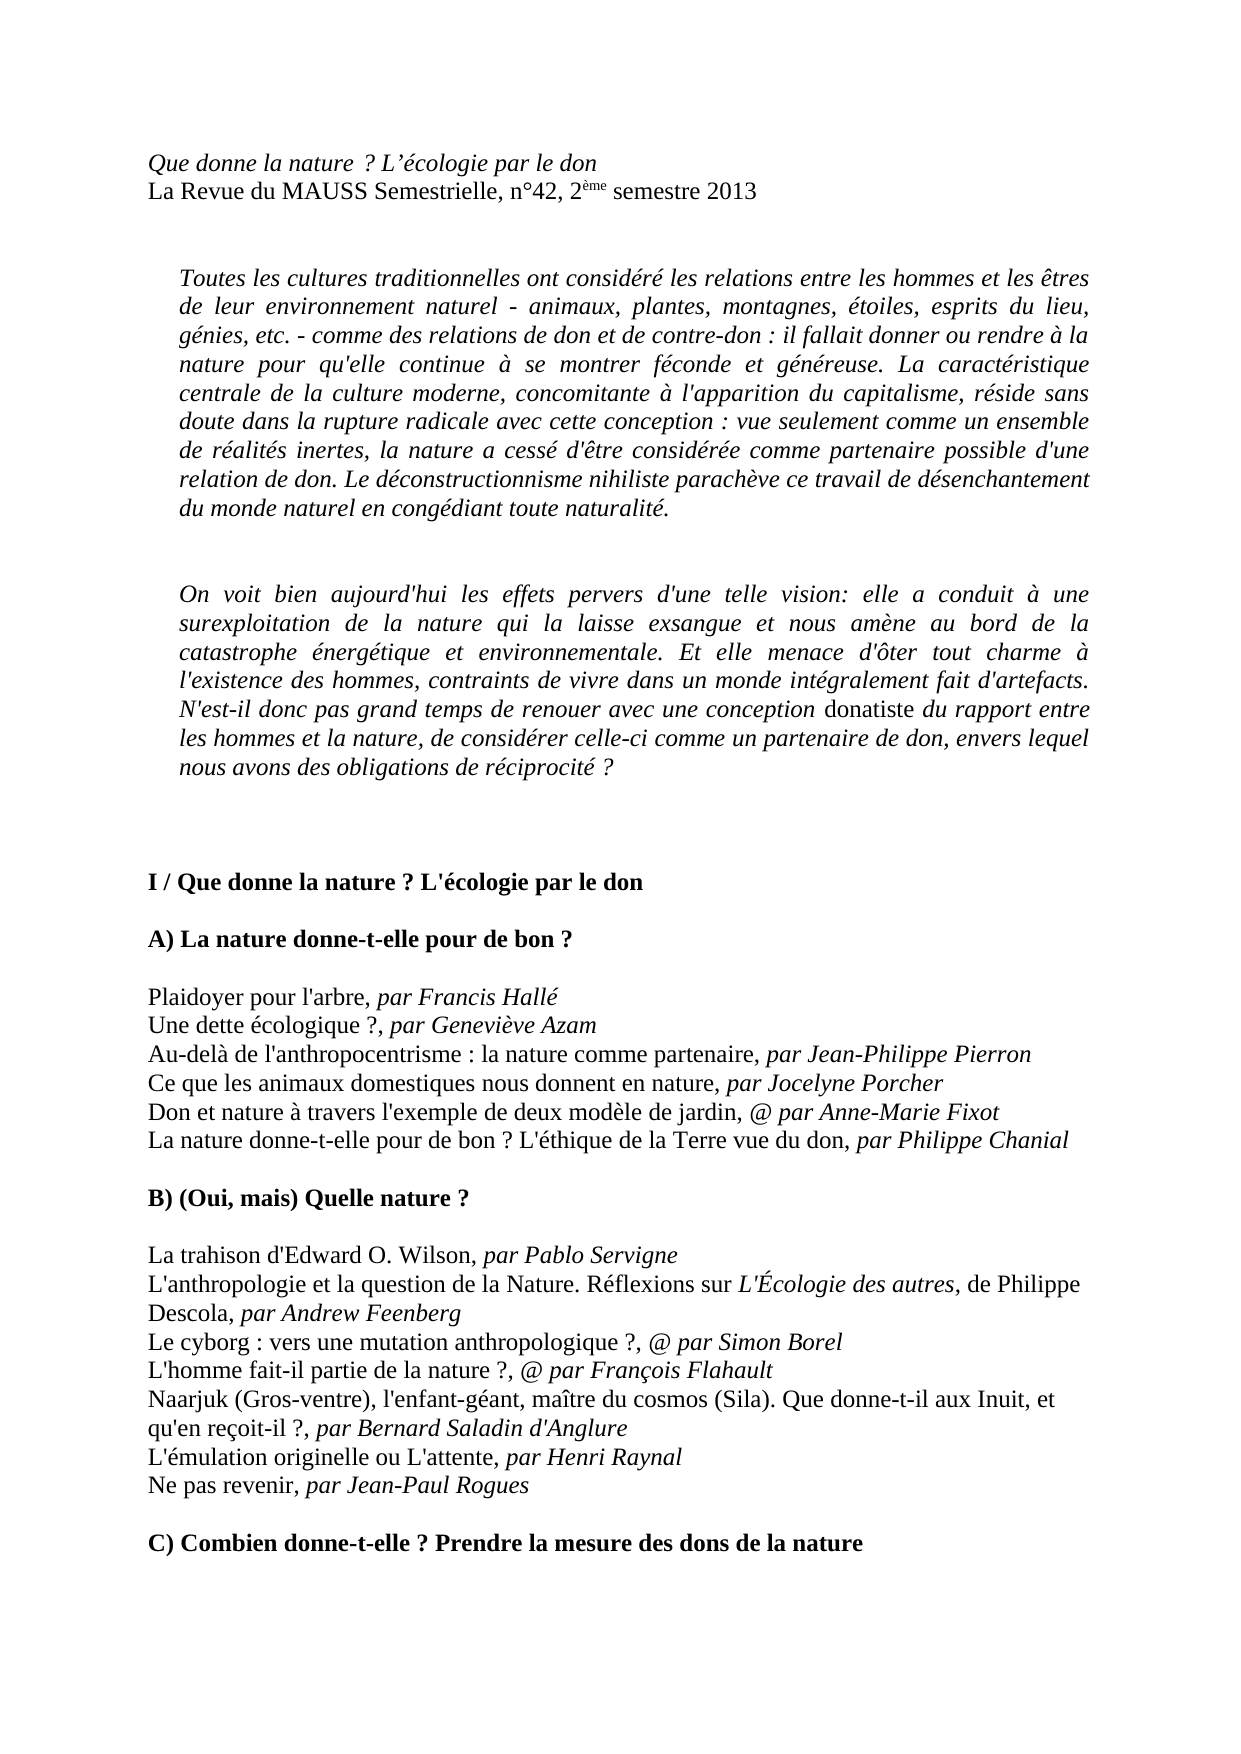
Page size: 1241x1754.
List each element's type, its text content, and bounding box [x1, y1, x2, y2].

text Plaidoyer pour l'arbre, par Francis Hallé Une dette écologique ?, par Geneviève Azam Au-delà de l'anthropocentrisme : la nature comme partenaire, par Jean-Philippe Pierron Ce que les animaux domestiques nous donnent en nature, par Jocelyne Porcher Don et nature à travers l'exemple de deux modèle de jardin, @ par Anne-Marie Fixot La nature donne-t-elle pour de bon ? L'éthique de la Terre vue du don, par Philippe Chanial [148, 982, 1093, 1183]
text C) Combien donne-t-elle ? Prendre la mesure des dons de la nature [148, 1528, 1093, 1586]
text La Revue du MAUSS Semestrielle, n°42, 2ème semestre 2013 [148, 176, 1093, 205]
table_header [148, 263, 179, 781]
text B) (Oui, mais) Quelle nature ? [148, 1183, 1093, 1241]
text A) La nature donne-t-elle pour de bon ? [148, 924, 1093, 982]
table_header Toutes les cultures traditionnelles ont considéré les relations entre les hommes et les êtres de leur environnement naturel - animaux, plantes, montagnes, étoiles, esprits du lieu, génies, etc. - comme des relations de don et de contre-don : il fallait donner ou rendre à la nature pour qu'elle continue à se montrer féconde et généreuse. La caractéristique centrale de la culture moderne, concomitante à l'apparition du capitalisme, réside sans doute dans la rupture radicale avec cette conception : vue seulement comme un ensemble de réalités inertes, la nature a cessé d'être considérée comme partenaire possible d'une relation de don. Le déconstructionnisme nihiliste parachève ce travail de désenchantement du monde naturel en congédiant toute naturalité. On voit bien aujourd'hui les effets pervers d'une telle vision: elle a conduit à une surexploitation de la nature qui la laisse exsangue et nous amène au bord de la catastrophe énergétique et environnementale. Et elle menace d'ôter tout charme à l'existence des hommes, contraints de vivre dans un monde intégralement fait d'artefacts. N'est-il donc pas grand temps de renouer avec une conception donatiste du rapport entre les hommes et la nature, de considérer celle-ci comme un partenaire de don, envers lequel nous avons des obligations de réciprocité ? [179, 263, 1093, 781]
text I / Que donne la nature ? L'écologie par le don [148, 867, 1093, 924]
text Que donne la nature ? L’écologie par le don [148, 148, 1093, 176]
text La trahison d'Edward O. Wilson, par Pablo Servigne L'anthropologie et la question de la Nature. Réflexions sur L'Écologie des autres, de Philippe Descola, par Andrew Feenberg Le cyborg : vers une mutation anthropologique ?, @ par Simon Borel L'homme fait-il partie de la nature ?, @ par François Flahault Naarjuk (Gros-ventre), l'enfant-géant, maître du cosmos (Sila). Que donne-t-il aux Inuit, et qu'en reçoit-il ?, par Bernard Saladin d'Anglure L'émulation originelle ou L'attente, par Henri Raynal Ne pas revenir, par Jean-Paul Rogues [148, 1241, 1093, 1528]
